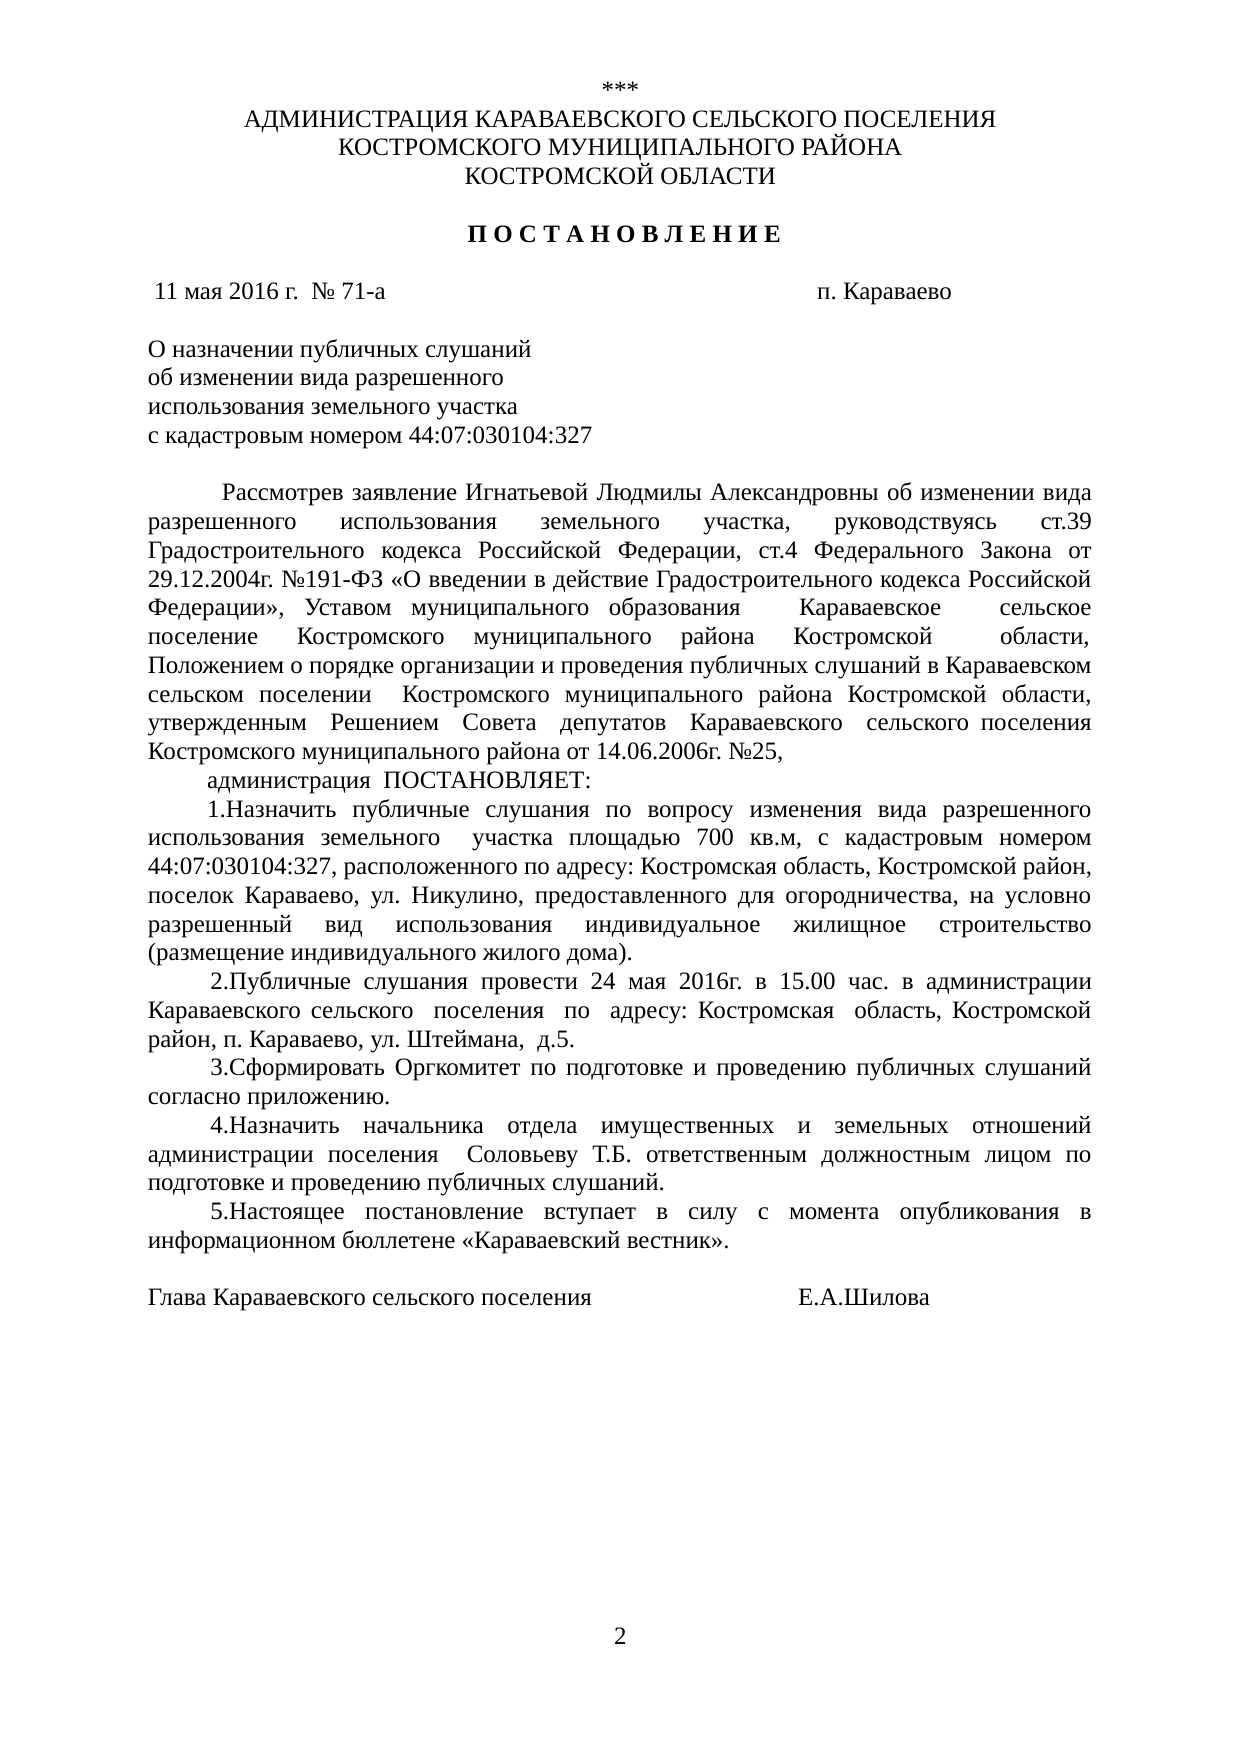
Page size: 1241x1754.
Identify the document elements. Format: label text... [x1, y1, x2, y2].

text КОСТРОМСКОЙ ОБЛАСТИ [148, 161, 1092, 190]
text П О С Т А Н О В Л Е Н И Е [148, 219, 1100, 247]
text 1.Назначить публичные слушания по вопросу изменения вида разрешенного использования земельного участка площадью 700 кв.м, с кадастровым номером 44:07:030104:327, расположенного по адресу: Костромская область, Костромской район, поселок Караваево, ул. Никулино, предоставленного для огородничества, на условно разрешенный вид использования индивидуальное жилищное строительство (размещение индивидуального жилого дома). [148, 794, 1092, 966]
text Глава Караваевского сельского поселения Е.А.Шилова [148, 1282, 1092, 1311]
text об изменении вида разрешенного [148, 362, 1092, 391]
text 11 мая 2016 г. № 71-а п. Караваево [148, 276, 1092, 305]
text 3.Сформировать Оргкомитет по подготовке и проведению публичных слушаний согласно приложению. [148, 1052, 1092, 1110]
text 4.Назначить начальника отдела имущественных и земельных отношений администрации поселения Соловьеву Т.Б. ответственным должностным лицом по подготовке и проведению публичных слушаний. [148, 1110, 1092, 1196]
text 2.Публичные слушания провести 24 мая 2016г. в 15.00 час. в администрации Караваевского сельского поселения по адресу: Костромская область, Костромской район, п. Караваево, ул. Штеймана, д.5. [148, 966, 1092, 1052]
text использования земельного участка [148, 391, 1092, 420]
text *** [148, 75, 1092, 104]
text О назначении публичных слушаний [148, 334, 1092, 362]
text администрация ПОСТАНОВЛЯЕТ: [148, 765, 1092, 794]
text Рассмотрев заявление Игнатьевой Людмилы Александровны об изменении вида разрешенного использования земельного участка, руководствуясь ст.39 Градостроительного кодекса Российской Федерации, ст.4 Федерального Закона от 29.12.2004г. №191-ФЗ «О введении в действие Градостроительного кодекса Российской Федерации», Уставом муниципального образования Караваевское сельское поселение Костромского муниципального района Костромской области, Положением о порядке организации и проведения публичных слушаний в Караваевском сельском поселении Костромского муниципального района Костромской области, утвержденным Решением Совета депутатов Караваевского сельского поселения Костромского муниципального района от 14.06.2006г. №25, [148, 477, 1092, 765]
text 5.Настоящее постановление вступает в силу с момента опубликования в информационном бюллетене «Караваевский вестник». [148, 1196, 1092, 1254]
text с кадастровым номером 44:07:030104:327 [148, 420, 1092, 449]
text АДМИНИСТРАЦИЯ КАРАВАЕВСКОГО СЕЛЬСКОГО ПОСЕЛЕНИЯ [148, 104, 1092, 132]
text КОСТРОМСКОГО МУНИЦИПАЛЬНОГО РАЙОНА [148, 132, 1092, 161]
